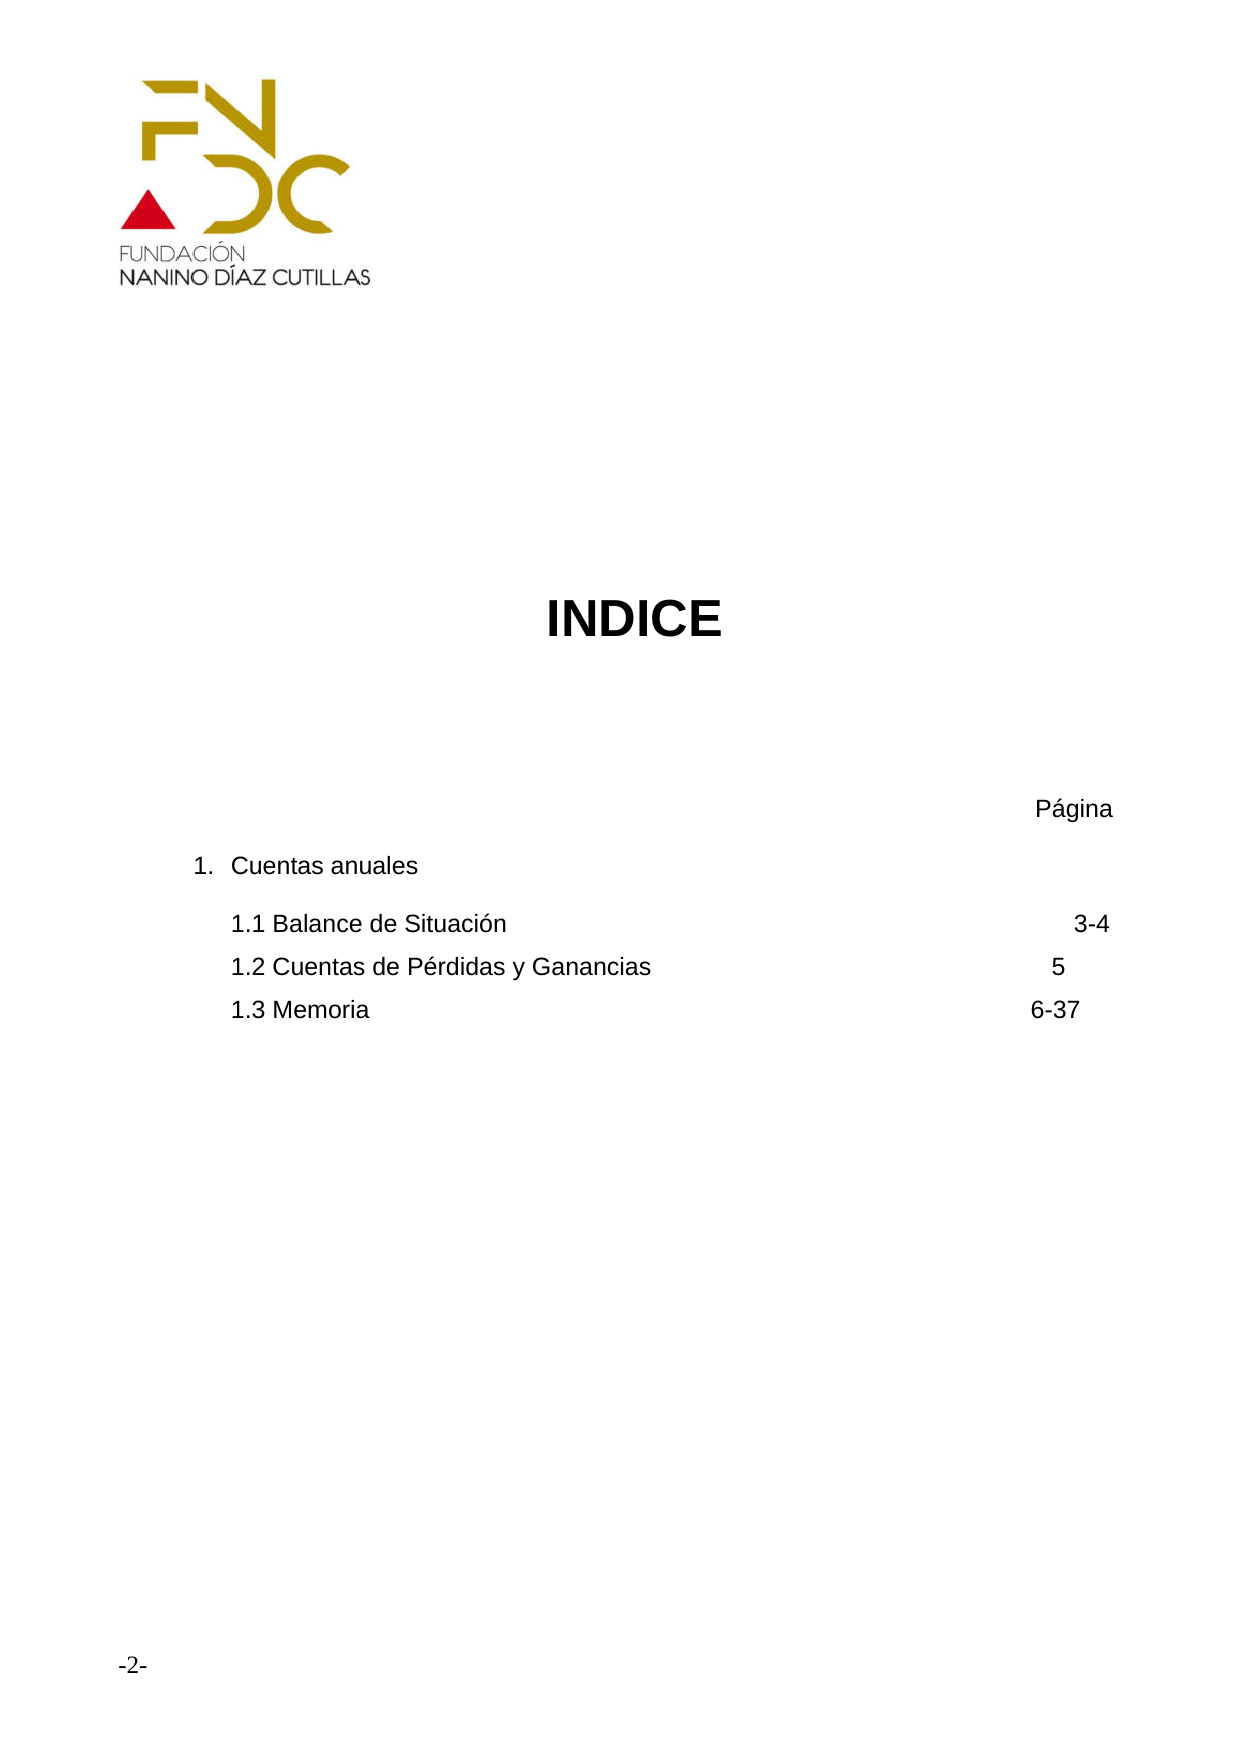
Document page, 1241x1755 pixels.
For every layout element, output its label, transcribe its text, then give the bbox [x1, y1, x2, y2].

list Cuentas anuales [193, 851, 1152, 880]
text 1.1 Balance de Situación 3-4 [193, 909, 1152, 938]
text 1.2 Cuentas de Pérdidas y Ganancias 5 [231, 952, 1152, 981]
text Página [932, 794, 1152, 823]
text 1.3 Memoria 6-37 [231, 995, 1152, 1024]
text INDICE [118, 588, 1152, 648]
